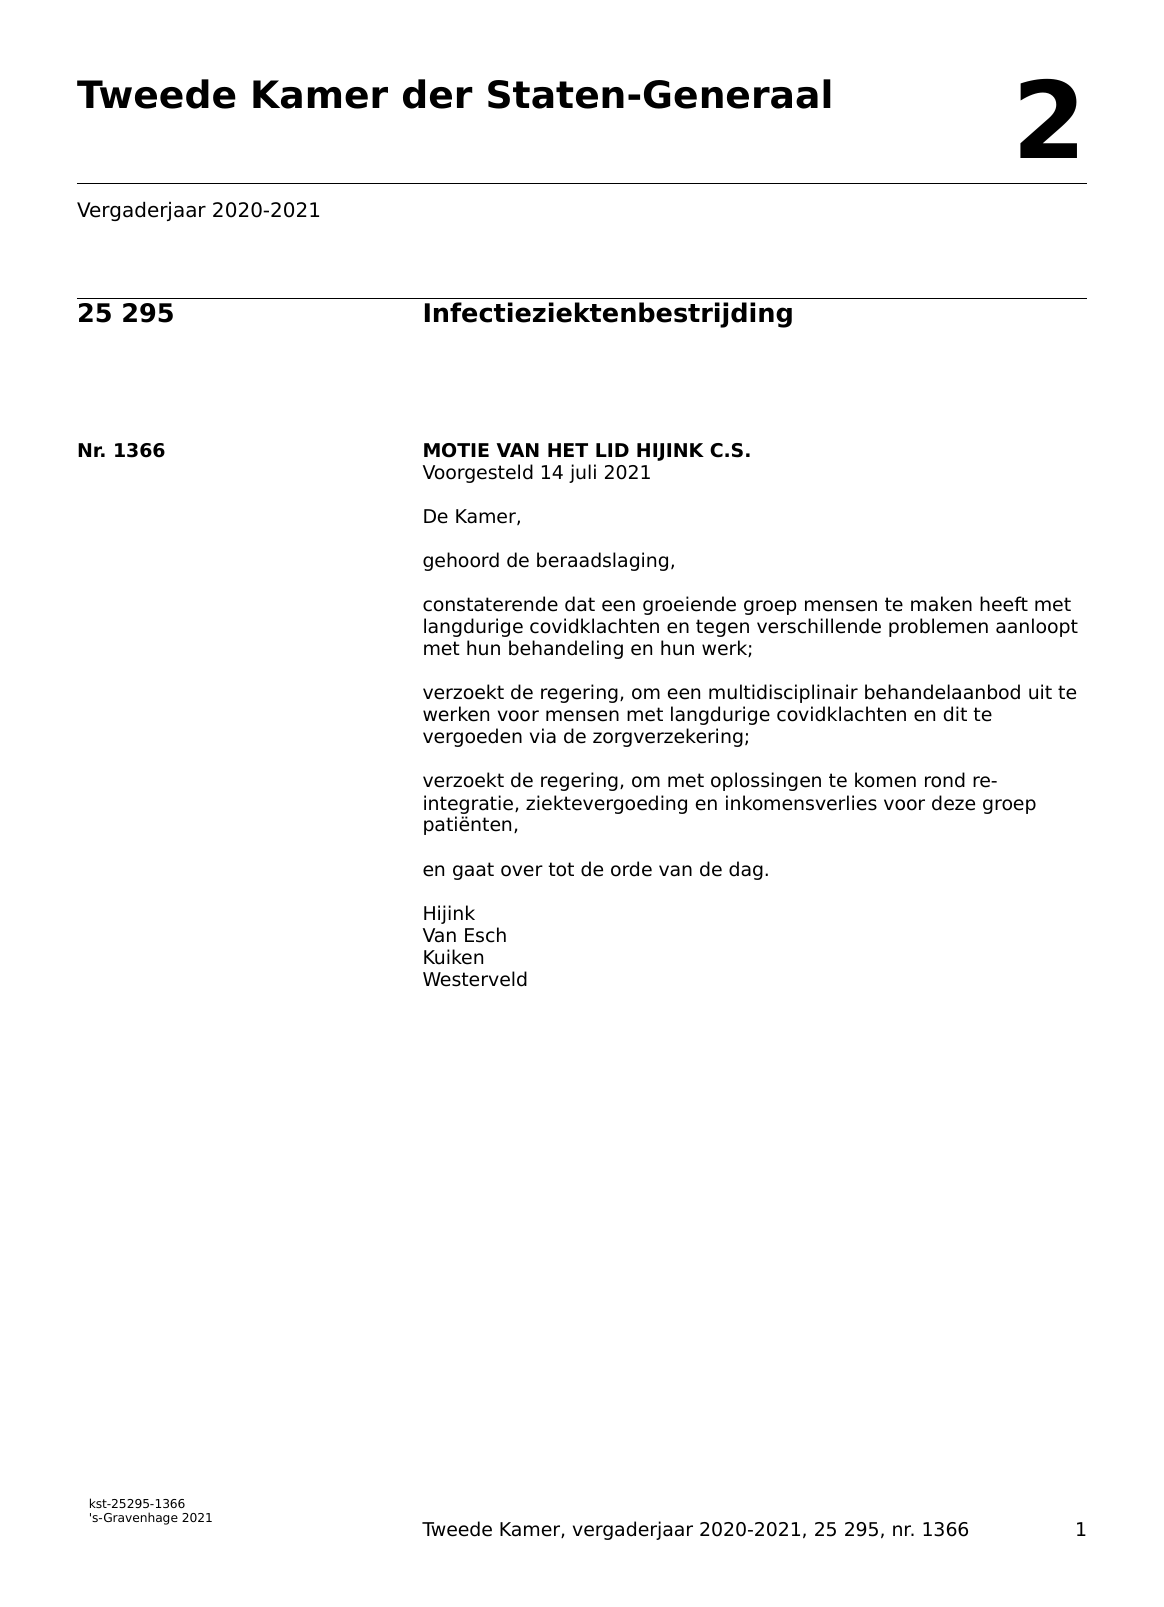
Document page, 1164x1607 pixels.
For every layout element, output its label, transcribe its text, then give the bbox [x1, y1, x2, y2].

table_header Tweede Kamer der Staten-Generaal [77, 59, 886, 183]
table_cell Vergaderjaar 2020-2021 [77, 184, 1087, 298]
table_header 2 [886, 59, 1087, 183]
text en gaat over tot de orde van de dag. [422, 858, 1087, 881]
subtitle 25 295 Infectieziektenbestrijding [77, 299, 1087, 329]
text kst-25295-1366 [88, 1497, 323, 1511]
text verzoekt de regering, om met oplossingen te komen rond re-integratie, ziektevergoeding en inkomensverlies voor deze groep patiënten, [422, 770, 1087, 836]
text Westerveld [422, 969, 1087, 991]
text De Kamer, [422, 506, 1087, 528]
subtitle Nr. 1366 MOTIE VAN HET LID HIJINK C.S. [77, 440, 1087, 462]
text Voorgesteld 14 juli 2021 [422, 462, 1087, 484]
text 's-Gravenhage 2021 [88, 1511, 323, 1525]
text verzoekt de regering, om een multidisciplinair behandelaanbod uit te werken voor mensen met langdurige covidklachten en dit te vergoeden via de zorgverzekering; [422, 682, 1087, 748]
text Van Esch [422, 925, 1087, 947]
text gehoord de beraadslaging, [422, 550, 1087, 572]
text Hijink [422, 903, 1087, 925]
text constaterende dat een groeiende groep mensen te maken heeft met langdurige covidklachten en tegen verschillende problemen aanloopt met hun behandeling en hun werk; [422, 594, 1087, 660]
text Kuiken [422, 947, 1087, 969]
